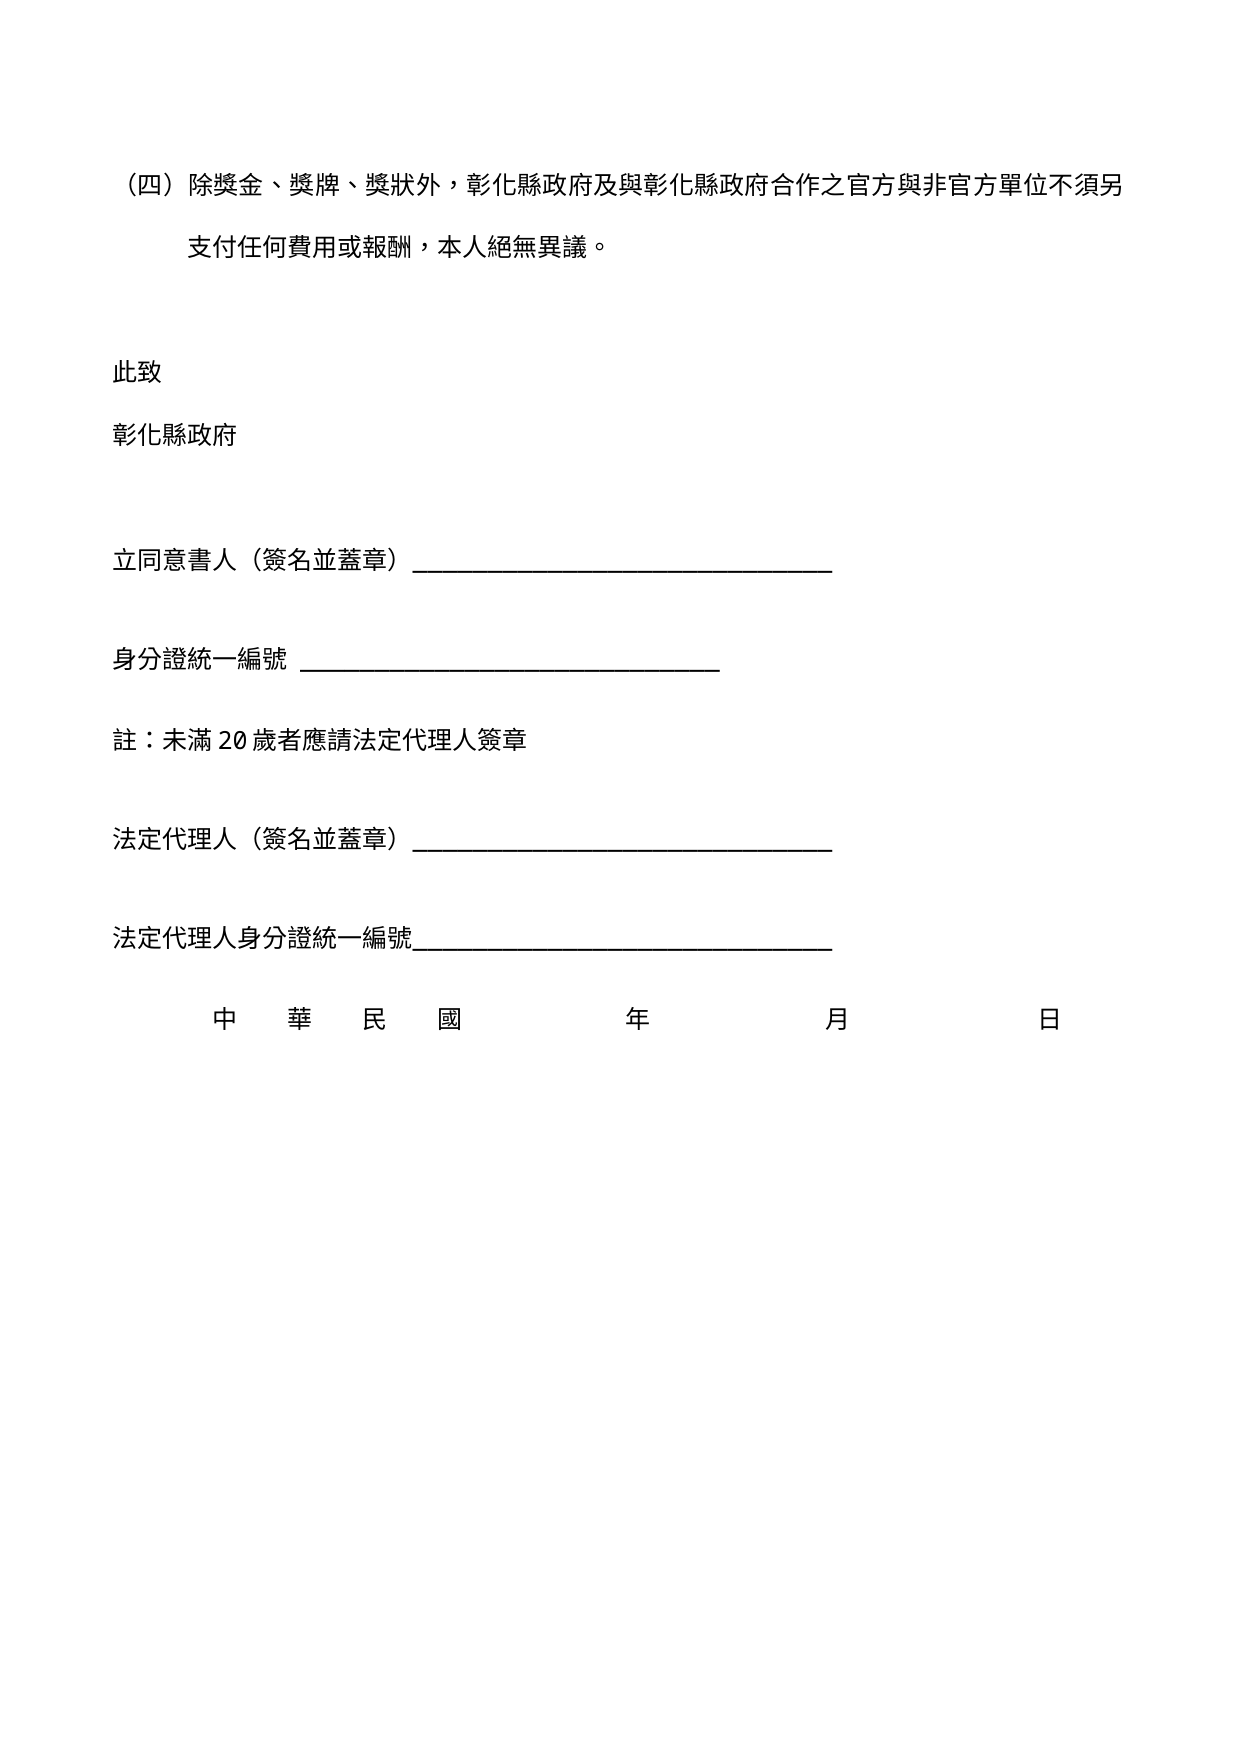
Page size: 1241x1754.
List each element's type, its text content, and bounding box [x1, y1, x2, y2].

text 中 華 民 國 年 月 日 [162, 976, 1128, 1038]
text 立同意書人（簽名並蓋章）____________________________ [112, 517, 1128, 579]
text 彰化縣政府 [112, 392, 1128, 454]
text 身分證統一編號 ____________________________ [112, 616, 1128, 678]
text 此致 [112, 329, 1128, 392]
text 法定代理人（簽名並蓋章）____________________________ [112, 796, 1128, 858]
text 法定代理人身分證統一編號____________________________ [112, 895, 1128, 958]
text （四）除獎金、獎牌、獎狀外，彰化縣政府及與彰化縣政府合作之官方與非官方單位不須另支付任何費用或報酬，本人絕無異議。 [112, 142, 1128, 267]
text 註：未滿20歲者應請法定代理人簽章 [112, 697, 1128, 759]
